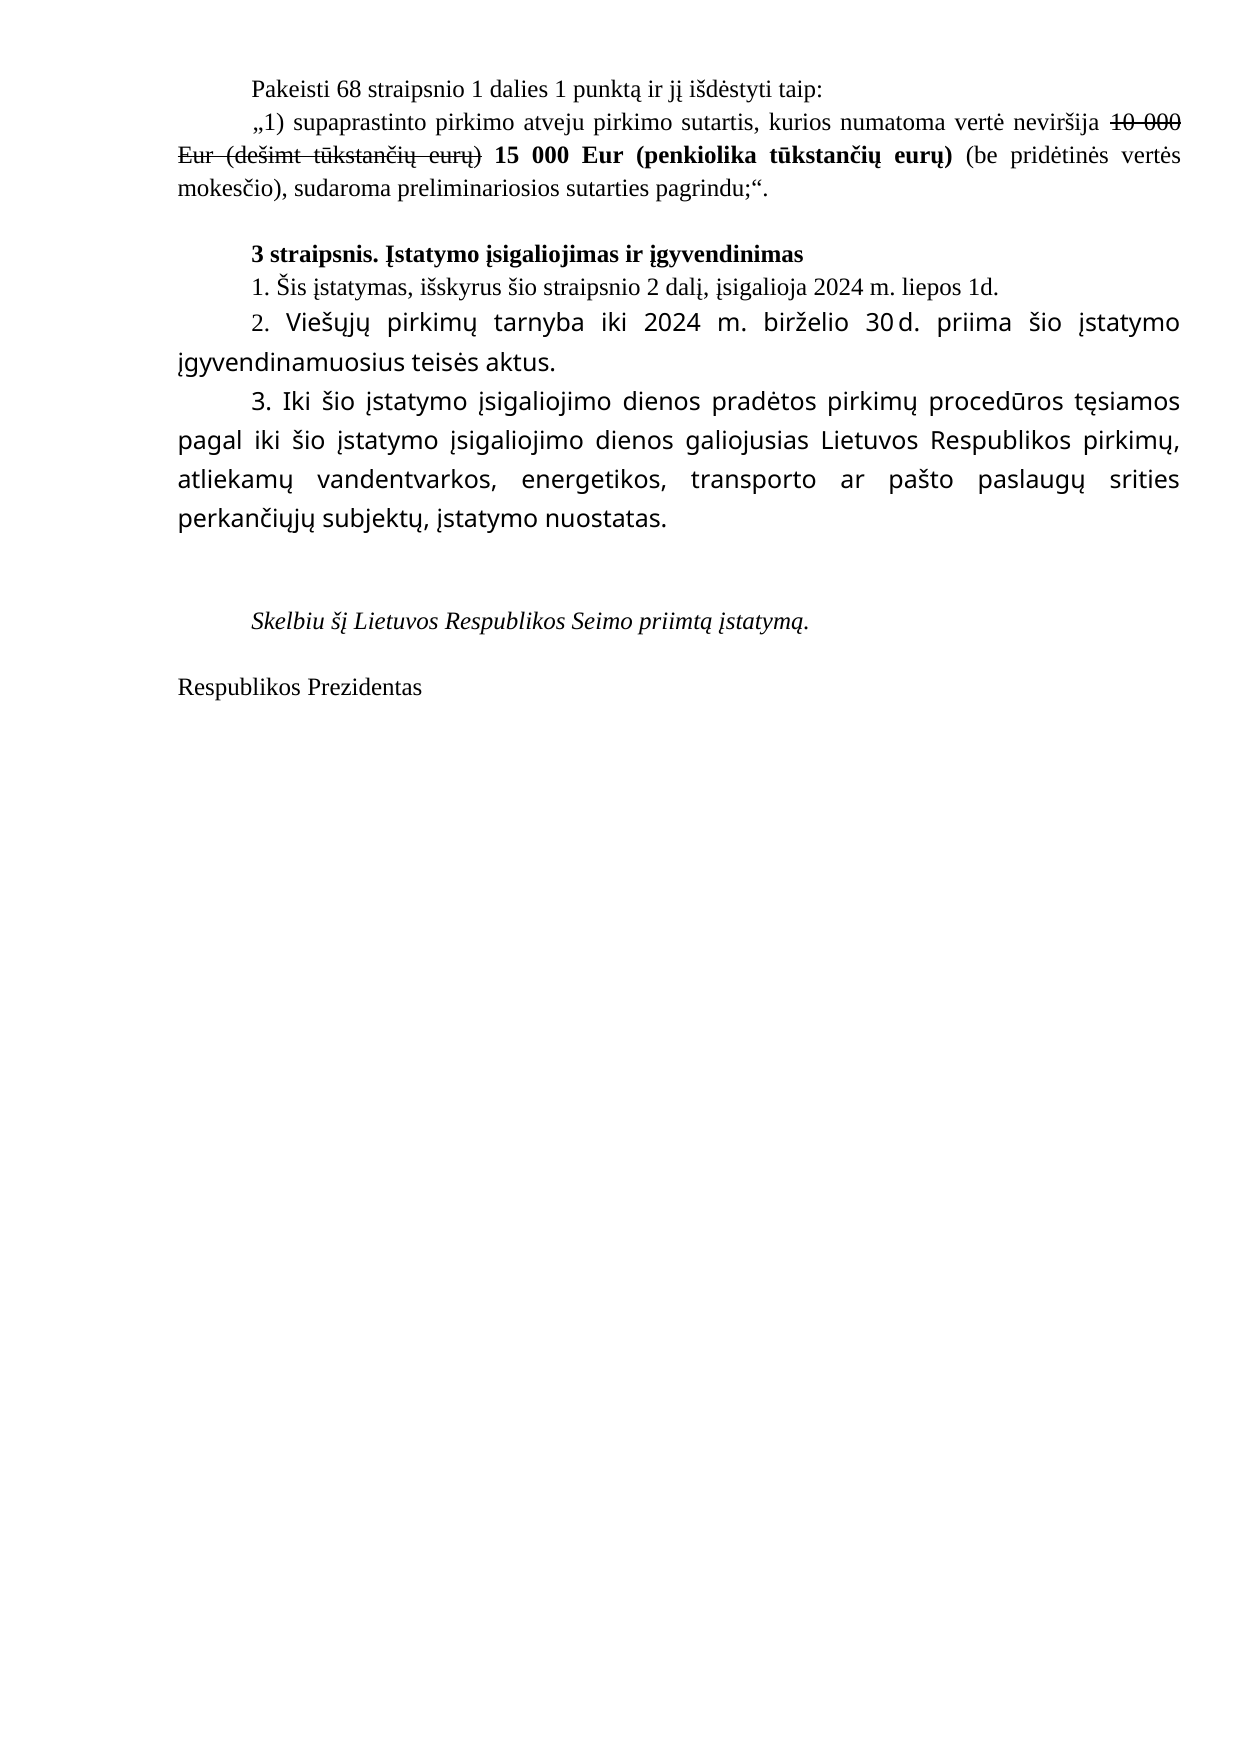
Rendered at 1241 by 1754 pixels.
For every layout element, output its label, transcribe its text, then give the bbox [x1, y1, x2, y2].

text Skelbiu šį Lietuvos Respublikos Seimo priimtą įstatymą. [177, 606, 1181, 635]
text Pakeisti 68 straipsnio 1 dalies 1 punktą ir jį išdėstyti taip: [177, 74, 1181, 103]
text „1) supaprastinto pirkimo atveju pirkimo sutartis, kurios numatoma vertė neviršija 10 000 Eur (dešimt tūkstančių eurų) 15 000 Eur (penkiolika tūkstančių eurų) (be pridėtinės vertės mokesčio), sudaroma preliminariosios sutarties pagrindu;“. [177, 107, 1181, 202]
text 1. Šis įstatymas, išskyrus šio straipsnio 2 dalį, įsigalioja 2024 m. liepos 1d. [177, 272, 1181, 301]
text 2. Viešųjų pirkimų tarnyba iki 2024 m. birželio 30 d. priima šio įstatymo įgyvendinamuosius teisės aktus. [177, 305, 1181, 378]
text Respublikos Prezidentas [177, 672, 1181, 701]
text 3. Iki šio įstatymo įsigaliojimo dienos pradėtos pirkimų procedūros tęsiamos pagal iki šio įstatymo įsigaliojimo dienos galiojusias Lietuvos Respublikos pirkimų, atliekamų vandentvarkos, energetikos, transporto ar pašto paslaugų srities perkančiųjų subjektų, įstatymo nuostatas. [177, 383, 1181, 535]
text 3 straipsnis. Įstatymo įsigaliojimas ir įgyvendinimas [177, 239, 1181, 268]
